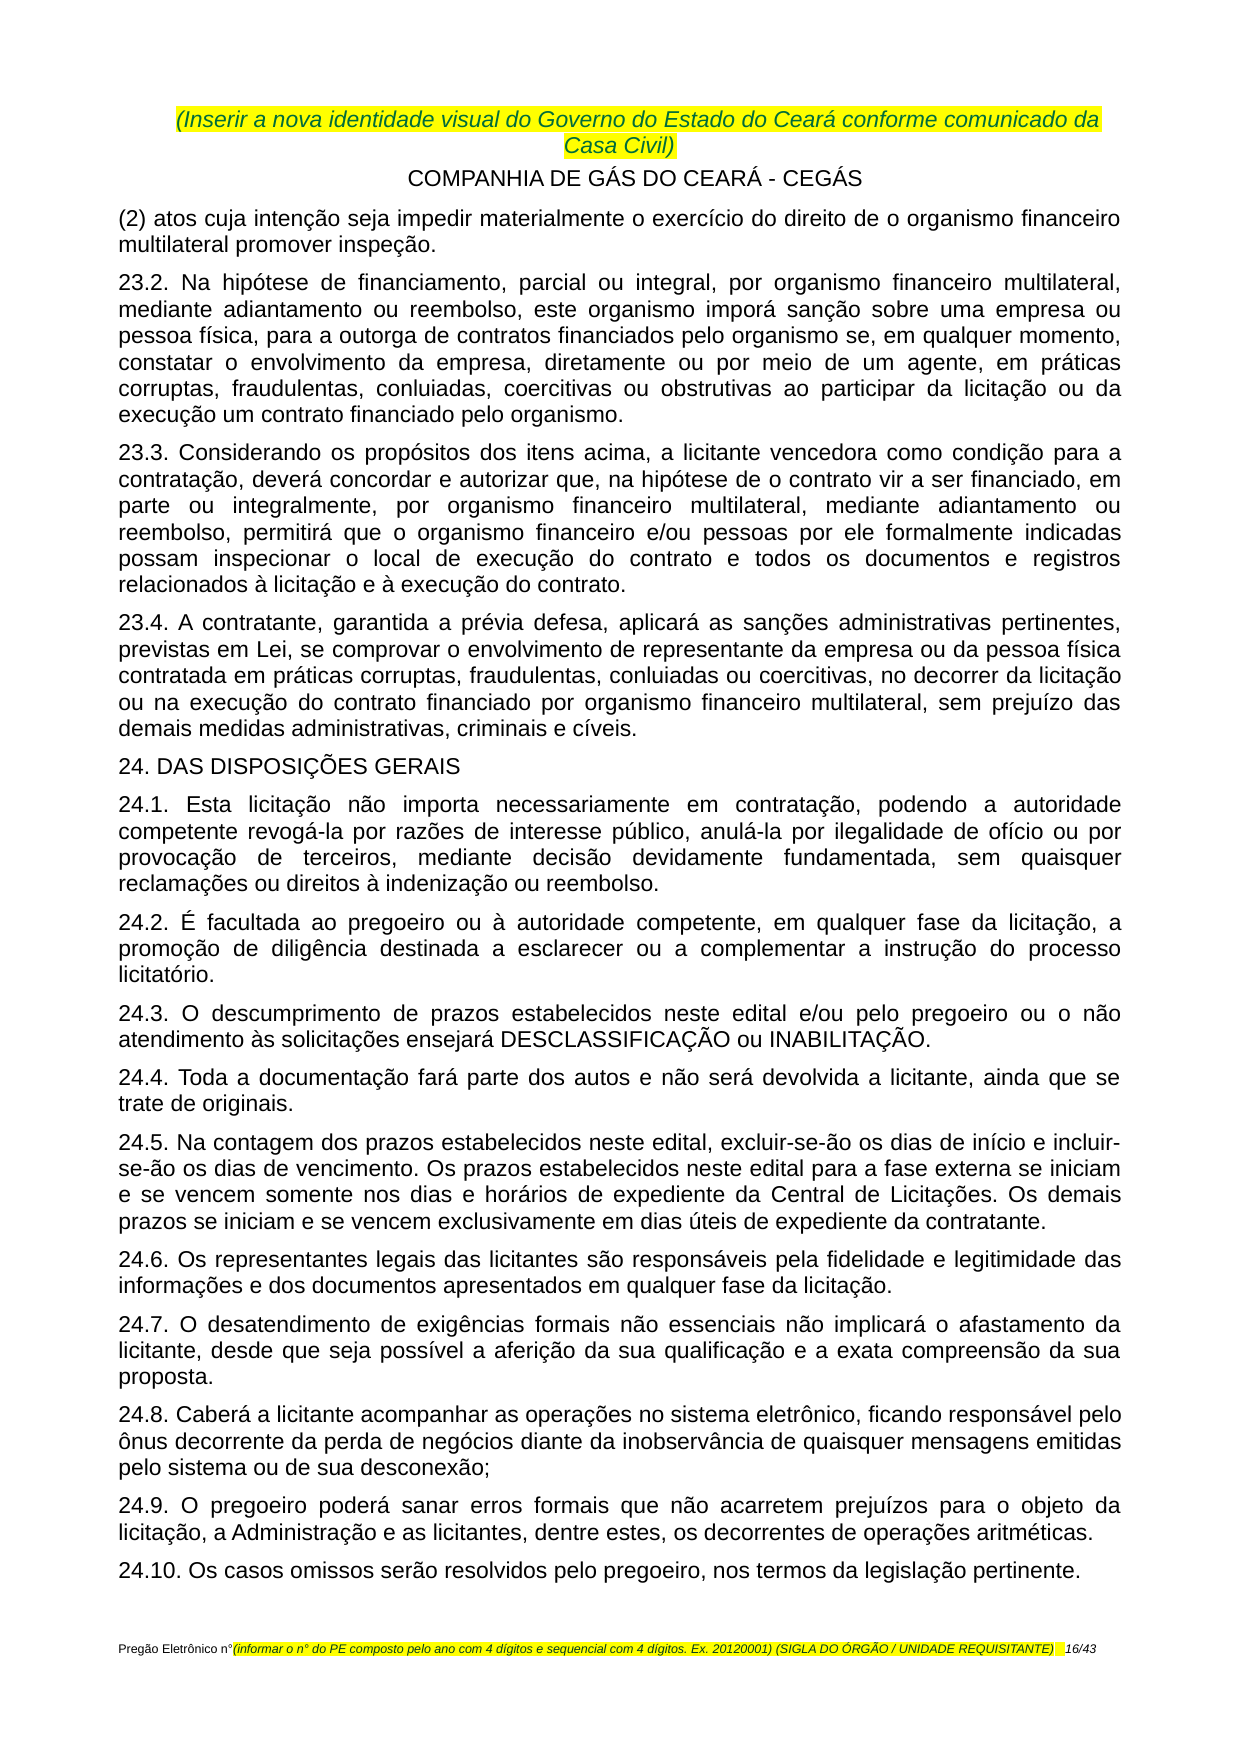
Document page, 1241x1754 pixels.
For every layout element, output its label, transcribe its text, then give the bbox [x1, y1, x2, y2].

text 24.5. Na contagem dos prazos estabelecidos neste edital, excluir-se-ão os dias de início e incluir-se-ão os dias de vencimento. Os prazos estabelecidos neste edital para a fase externa se iniciam e se vencem somente nos dias e horários de expediente da Central de Licitações. Os demais prazos se iniciam e se vencem exclusivamente em dias úteis de expediente da contratante. [118, 1129, 1122, 1234]
text 24.10. Os casos omissos serão resolvidos pelo pregoeiro, nos termos da legislação pertinente. [118, 1557, 1122, 1583]
text (2) atos cuja intenção seja impedir materialmente o exercício do direito de o organismo financeiro multilateral promover inspeção. [118, 205, 1122, 257]
text 23.4. A contratante, garantida a prévia defesa, aplicará as sanções administrativas pertinentes, previstas em Lei, se comprovar o envolvimento de representante da empresa ou da pessoa física contratada em práticas corruptas, fraudulentas, conluiadas ou coercitivas, no decorrer da licitação ou na execução do contrato financiado por organismo financeiro multilateral, sem prejuízo das demais medidas administrativas, criminais e cíveis. [118, 609, 1122, 741]
text 24. DAS DISPOSIÇÕES GERAIS [118, 753, 1122, 779]
text 23.3. Considerando os propósitos dos itens acima, a licitante vencedora como condição para a contratação, deverá concordar e autorizar que, na hipótese de o contrato vir a ser financiado, em parte ou integralmente, por organismo financeiro multilateral, mediante adiantamento ou reembolso, permitirá que o organismo financeiro e/ou pessoas por ele formalmente indicadas possam inspecionar o local de execução do contrato e todos os documentos e registros relacionados à licitação e à execução do contrato. [118, 439, 1122, 597]
text 24.8. Caberá a licitante acompanhar as operações no sistema eletrônico, ficando responsável pelo ônus decorrente da perda de negócios diante da inobservância de quaisquer mensagens emitidas pelo sistema ou de sua desconexão; [118, 1401, 1122, 1481]
text 24.4. Toda a documentação fará parte dos autos e não será devolvida a licitante, ainda que se trate de originais. [118, 1064, 1122, 1117]
text 24.7. O desatendimento de exigências formais não essenciais não implicará o afastamento da licitante, desde que seja possível a aferição da sua qualificação e a exata compreensão da sua proposta. [118, 1311, 1122, 1389]
text 24.1. Esta licitação não importa necessariamente em contratação, podendo a autoridade competente revogá-la por razões de interesse público, anulá-la por ilegalidade de ofício ou por provocação de terceiros, mediante decisão devidamente fundamentada, sem quaisquer reclamações ou direitos à indenização ou reembolso. [118, 791, 1122, 897]
text 24.2. É facultada ao pregoeiro ou à autoridade competente, em qualquer fase da licitação, a promoção de diligência destinada a esclarecer ou a complementar a instrução do processo licitatório. [118, 908, 1122, 988]
text 24.6. Os representantes legais das licitantes são responsáveis pela fidelidade e legitimidade das informações e dos documentos apresentados em qualquer fase da licitação. [118, 1246, 1122, 1299]
text 24.9. O pregoeiro poderá sanar erros formais que não acarretem prejuízos para o objeto da licitação, a Administração e as licitantes, dentre estes, os decorrentes de operações aritméticas. [118, 1492, 1122, 1545]
text 24.3. O descumprimento de prazos estabelecidos neste edital e/ou pelo pregoeiro ou o não atendimento às solicitações ensejará DESCLASSIFICAÇÃO ou INABILITAÇÃO. [118, 999, 1122, 1052]
text 23.2. Na hipótese de financiamento, parcial ou integral, por organismo financeiro multilateral, mediante adiantamento ou reembolso, este organismo imporá sanção sobre uma empresa ou pessoa física, para a outorga de contratos financiados pelo organismo se, em qualquer momento, constatar o envolvimento da empresa, diretamente ou por meio de um agente, em práticas corruptas, fraudulentas, conluiadas, coercitivas ou obstrutivas ao participar da licitação ou da execução um contrato financiado pelo organismo. [118, 269, 1122, 427]
